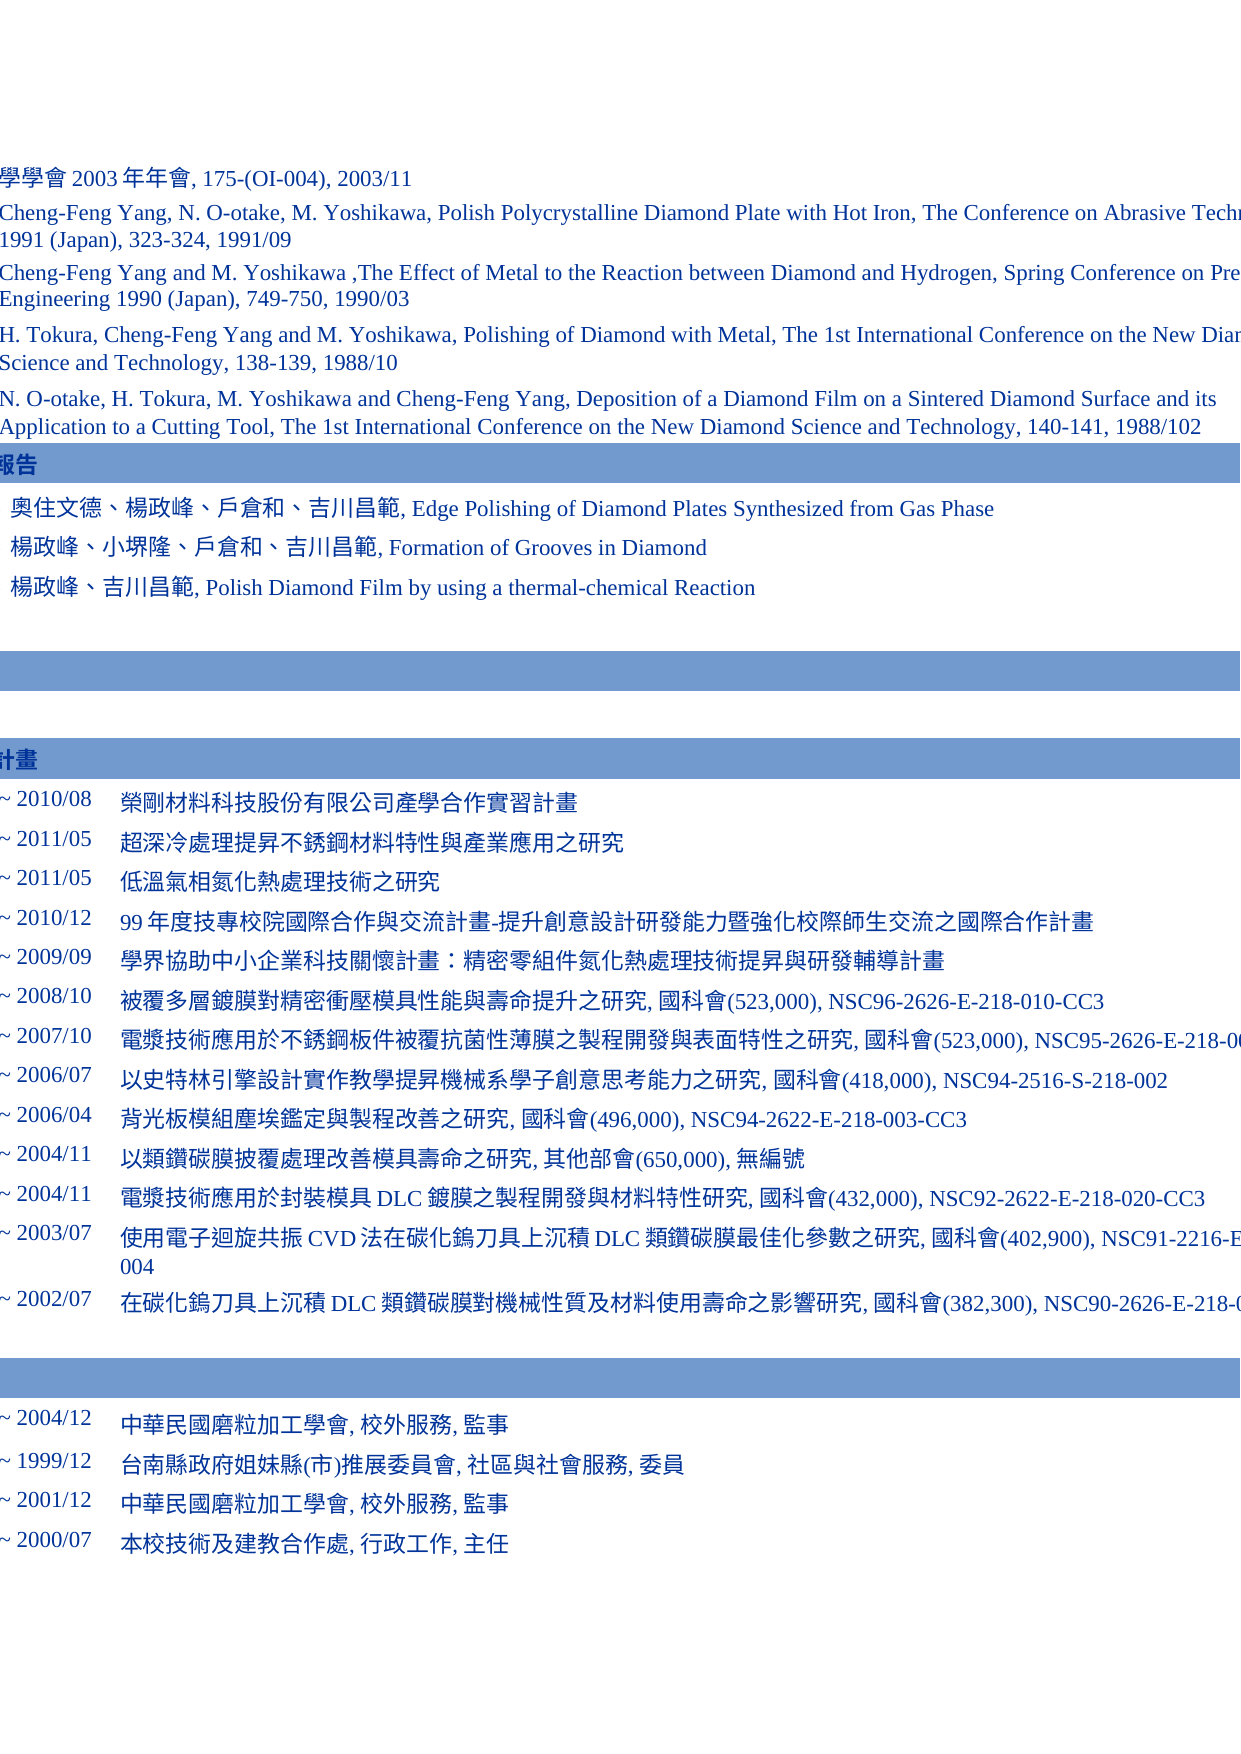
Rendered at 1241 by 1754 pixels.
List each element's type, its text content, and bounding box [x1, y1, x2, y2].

table_header 2010/07~ 2010/08 [0, 782, 117, 822]
table_cell 2001/08~ 2002/07 [0, 1282, 117, 1322]
table_cell 2003/12~ 2004/11 [0, 1177, 117, 1216]
table_cell [0, 1562, 1240, 1604]
table_cell 2005/08~ 2006/07 [0, 1059, 117, 1098]
table_cell 電漿技術應用於不銹鋼板件被覆抗菌性薄膜之製程開發與表面特性之研究, 國科會(523,000), NSC95-2626-E-218-009-CC3 [117, 1019, 1240, 1058]
table_cell 2005/05~ 2006/04 [0, 1098, 117, 1137]
table_cell 1998/06~ 2001/12 [0, 1483, 117, 1523]
table_cell 楊政峰、小堺隆、戶倉和、吉川昌範, Formation of Grooves in Diamond [8, 526, 1240, 566]
table_cell 電漿技術應用於封裝模具DLC鍍膜之製程開發與材料特性研究, 國科會(432,000), NSC92-2622-E-218-020-CC3 [117, 1177, 1240, 1216]
table_cell 研究計畫 [0, 738, 1240, 779]
table_cell [0, 691, 1240, 738]
table_cell 本校技術及建教合作處, 行政工作, 主任 [117, 1523, 1240, 1562]
table_cell 1999/01~ 1999/12 [0, 1444, 117, 1483]
table_cell 1996/08~ 2000/07 [0, 1523, 117, 1562]
table_cell 以類鑽碳膜披覆處理改善模具壽命之研究, 其他部會(650,000), 無編號 [117, 1138, 1240, 1177]
table_cell 2004/03~ 2004/11 [0, 1138, 117, 1177]
table_cell 專利 [0, 651, 1240, 691]
table_header 中華民國磨粒加工學會, 校外服務, 監事 [117, 1401, 1240, 1444]
table_cell 2010/03~ 2010/12 [0, 901, 117, 940]
table_cell 2009/04~ 2009/09 [0, 940, 117, 979]
table_cell [0, 484, 1240, 608]
table_cell 在碳化鎢刀具上沉積DLC類鑽碳膜對機械性質及材料使用壽命之影響研究, 國科會(382,300), NSC90-2626-E-218-001 [117, 1282, 1240, 1322]
table_cell 超深冷處理提昇不銹鋼材料特性與產業應用之研究 [117, 822, 1240, 861]
table_cell 2010/06~ 2011/05 [0, 822, 117, 861]
table_cell 2006/11~ 2007/10 [0, 1019, 117, 1058]
table_cell 背光板模組塵埃鑑定與製程改善之研究, 國科會(496,000), NSC94-2622-E-218-003-CC3 [117, 1098, 1240, 1137]
table_cell [0, 1325, 1240, 1357]
table_cell 楊政峰、吉川昌範, Polish Diamond Film by using a thermal-chemical Reaction [8, 566, 1240, 605]
table_cell [0, 608, 1240, 651]
table_cell 2007/11~ 2008/10 [0, 980, 117, 1019]
table_header 榮剛材料科技股份有限公司產學合作實習計畫 [117, 782, 1240, 822]
table_header 1994/11 [0, 487, 7, 526]
table_cell 低溫氣相氮化熱處理技術之研究 [117, 861, 1240, 901]
table_cell 台南縣政府姐妹縣(市)推展委員會, 社區與社會服務, 委員 [117, 1444, 1240, 1483]
table_cell 99年度技專校院國際合作與交流計畫-提升創意設計研發能力暨強化校際師生交流之國際合作計畫 [117, 901, 1240, 940]
table_cell 學界協助中小企業科技關懷計畫：精密零組件氮化熱處理技術提昇與研發輔導計畫 [117, 940, 1240, 979]
table_cell 技術報告 [0, 443, 1240, 483]
table_cell 2010/06~ 2011/05 [0, 861, 117, 901]
table_cell 使用電子迴旋共振CVD法在碳化鎢刀具上沉積DLC類鑽碳膜最佳化參數之研究, 國科會(402,900), NSC91-2216-E-218-004 [117, 1216, 1240, 1282]
table_cell 1992/11 [0, 526, 7, 566]
table_cell 以史特林引擎設計實作教學提昇機械系學子創意思考能力之研究, 國科會(418,000), NSC94-2516-S-218-002 [117, 1059, 1240, 1098]
table_cell 楊傑,葉哲翔,吳忠春,楊政峰, 時效熱處理對極細不銹鋼線顯微結構與機械性質影響之研究, 台灣金屬熱處理學會2015年度研究成果論文發表會, 52, 2015/12/05. 楊政峰,吳忠春,林資原, 陽極處理對7XXX系列鋁合金表面缺陷的影響及分析比較, 2015精密機械與製造科技研討會, J021-1, 2015/05/22~24. 吳忠春,楊政峰,張維揚,陳韋志, 時效熱處理對鐵-15 錳-10 鋁-1 碳合金顯微結構與機械性質影響之研究, 台灣金屬熱處理學會2013年度研究成果論文發表會, 79, 2013/11/30. Yuko AONO, Wataru SHINOHARA, C.F.Yang, Atsushi HIRATA, Hitoshi TOKURA, Laser-Induced Wettability Modification of Glass for Surface Micro-Channel, IEEE Nanotechnology Materials and Devices Conference 2013, TP-P5-2, 2013/10/6~9. 邱建龍,吳忠春,楊政峰, 超深冷處理對SKD61 模具鋼機械性質與顯微結構影響之研究, 2013模具暨應用產業技術論文發表會, 258-259, 2013/8/29. W. C. Chen, C. C. Wu and C. F. Yang, Effects of Cryogenic Treatments on Microstructures of the Fe-10Mn-8Al-0.7C Alloy, 3rd International Engineering Symposium - IES 2013, M5-2, 2013/3/4~6. Ya-Wun Tu, Bo-Jia Huang, Chung-Chun Wu, Cheng-Feng Yang, Mei-Li Chen, Sheng-Chang Wang, Yu-Chu M. Li, Chun-Rong Lin,et al., Magnetic properties of amorphous and monodisperse iron oxide nanoparticles synthesized in paraffin liquid, 2013中華民國物理年會, NP-P2-007, 2013/1/29~31. Geng-Ben Chen , Geng-Hao Jhang , Mei-Li Chen, Cheng-Feng Yang, Chung-Chun Wu, Chun-Rong Lin, Min-Ting Hong, Ya-Wun Tu, et al., FROM GREIGITE TO PYRRHOTITE: PHASE EVOLUTION AND MAGNETIC PROPERTIES OF NANOSCALE IRON SULFIDES, 2013中華民國物理年會, NP-P2-079, 2013/1/29~31. 黃國展,洪敏庭,凃雅雯,張耿豪,陳耕本,林岳廷,楊政峰,林春榮,王聖璋,李友竹,吳忠春, 以醇還原法製備磁流體與磁特性之研究, 2013中華民國物理年會, NP-P2-082, 2013/1/29~31. Chung-Chun Wu, Cheng-Feng Yang, Yuan-Chi Luo and Wei-Chih Chen, Influence of Cryogenic Treatment on Microstructure and Mechanical Property of the 420 Martensitic Stainless steel, 2012 INTERNATIONAL SYMPOSIUM ON NANO SCIENCE AND TECHNOLOGY, 251-252, 2012/11/8~9. Kuo-Wei Yen, Cheng-Feng Yang, C.C. Wu, Hsin-Yu Chen, The Effect of Carbon Powder on Urea Nitrocarburizing, 2011 INTERNATIONAL SYMPOSIUM ON NANO SCIENCE AND TECHNOLOGY, 183-184, 2011/11/18~19. 楊政峰、吳忠春、陳信宇, 碳粉對尿素軟氮化法之影響, 2011精密機械與製造科技研討會, D018-1~6, 2011/05/20. 吳忠春、楊政峰、陳信宇、王崇安, 時效熱處理對鐵-10 錳-8 鋁-0.7 碳合金鋼板顯微結構與機械性質的影響, 中華民國第十五屆車輛工程學術研討會, 116 (D007), 2010/11/26. Chung-Chun Wu, Cheng-Feng Yang, Tai-Lun Huang and Kai-Chun Tang, Effects of Aging treatments on the Precipitation Behaviors of Nano-Scale (Fe,Mn)3AlCx Carbides in an Fe-15Mn-8Al-1C alloy, 2009 International Symposium on Nano Science and Technology, 90-94, 2009/11/20. Chung-Chun Wu, Cheng-Feng Yang, Chung-An Wang and Chen-Ming Lin, Effects of Aging treatments on the Nano-Scale (Fe,Mn)3AlCx Carbides and Ordering Transition Behaviors in an Fe-15Mn-8Al-0.7C alloy, 2009 International Symposium on Nano Science and Technology, 86-89, 2009/11/20. 李牧澤, 吳忠春, 楊政峰, 鉻元素的添加與固溶處理溫度對鐵錳鋁碳合金機械性質與顯微結構之影響, 2008年中國材料科學學會年會, 274, 2008/11/22. Chung-Chun Wu, Cheng-Feng Yang, Kai-Chun Tang, Wei-Chi Hsiao and Shin- Yuan Tsau, Effects of Cryogenic Treatments on the Precipitation Behaviors of Nano Scale (Fe,Mn)3AlCx Carbides in an Fe-28Mn-8Al-1.5C Alloy, 2008 International Symposium on Nano Science and Technology, 51-53, 2008/11/07. Chen-Ming Lin, Chung-Chun Wu, Cheng-Feng Yang and Nan-Wei Hsieh, Effects of cryogenic treatments on the ordering transition behaviors in an Fe-15Mn-8Al-10Co-1C alloy, 2008 International Symposium on Nano Science and Technology, 48-50, 2008/11/07. Ching-Min Chang*, Cheng-Feng Yang, Kuan-Yu Chen, Chia-Jung Wu, Yu-Chen Cheng and, SURFACE MORPHOLOGY ANALYSIS OF TiO2 THIN FILM PREPARED BY SPUTTERING AND SPRAY METHOD, 2007 International Symposium on Nano Science and Technology, 193-194, 2007/11/08 Chung-Chun Wu, Cheng-Feng Yang, Mu-Tse Lee and Yu-Jen Cheng, EFFECTS OF MN CONTENTS ON THE PRECIPITATION BEHAVIORS OF NANO SCALE (FE,MN)3ALCx CARBIDES IN FE-xMN-8AL-10CO-1C ALLOYS, 2007 International Symposium on Nano Science and Technology, 149-151, 2007/11/08 楊政峰、吳忠春, 以史特林引擎設計實作教學提昇機械系學子創意思考能力之研究, 九十四年度國科會應用科學學門提升研發能量及成果發表會, 91-94, 2006/12/17 Chung-Chun Wu, Cheng-Feng Yang and Mu-Tse Lee, Precipitation Behaviors of Nano Scale (Fe,Mn)3AlC Carbides in Fe-28Mn-8Al-10Co-xC Alloys, 2006 International Symposium on Nano Science and Technology, 167-17, 2006/11/09 楊政峰、吳忠春、李世欽、王森川, 在碳化鎢刀具上沉積DLC類鑽碳膜最佳化參數之研究, 中國材料科學學會2004年年會, 72-(PA4-005), 2004/11 Y.Kobayashi, M.Matsuo, G-J.LAI, C.F.YANG, W.ISHIDA, N.ISSHIKI, Proposal of Stirling Engines Fit to Education of Creativity, 2004 International Conference on Creativity Education, 317-331, 2004/06 王國光、楊政峰、吳忠春、王森川、李世欽, 在碳化鎢刀具上沉積DLC類鑽碳膜對機械性質及材料使用壽命之影響研究, 中國材料科學學會2003年年會, 175-(OI-004), 2003/11 Cheng-Feng Yang, N. O-otake, M. Yoshikawa, Polish Polycrystalline Diamond Plate with Hot Iron, The Conference on Abrasive Technology 1991 (Japan), 323-324, 1991/09 Cheng-Feng Yang and M. Yoshikawa ,The Effect of Metal to the Reaction between Diamond and Hydrogen, Spring Conference on Precision Engineering 1990 (Japan), 749-750, 1990/03 H. Tokura, Cheng-Feng Yang and M. Yoshikawa, Polishing of Diamond with Metal, The 1st International Conference on the New Diamond Science and Technology, 138-139, 1988/10 N. O-otake, H. Tokura, M. Yoshikawa and Cheng-Feng Yang, Deposition of a Diamond Film on a Sintered Diamond Surface and its Application to a Cutting Tool, The 1st International Conference on the New Diamond Science and Technology, 140-141, 1988/102 [0, 150, 1240, 443]
table_cell 1988/11 [0, 566, 7, 605]
table_header 2002/01~ 2004/12 [0, 1401, 117, 1444]
table_cell 中華民國磨粒加工學會, 校外服務, 監事 [117, 1483, 1240, 1523]
table_cell 被覆多層鍍膜對精密衝壓模具性能與壽命提升之研究, 國科會(523,000), NSC96-2626-E-218-010-CC3 [117, 980, 1240, 1019]
table_header 奧住文德、楊政峰、戶倉和、吉川昌範, Edge Polishing of Diamond Plates Synthesized from Gas Phase [8, 487, 1240, 526]
table_cell 2002/08~ 2003/07 [0, 1216, 117, 1282]
table_cell 服務 [0, 1358, 1240, 1398]
